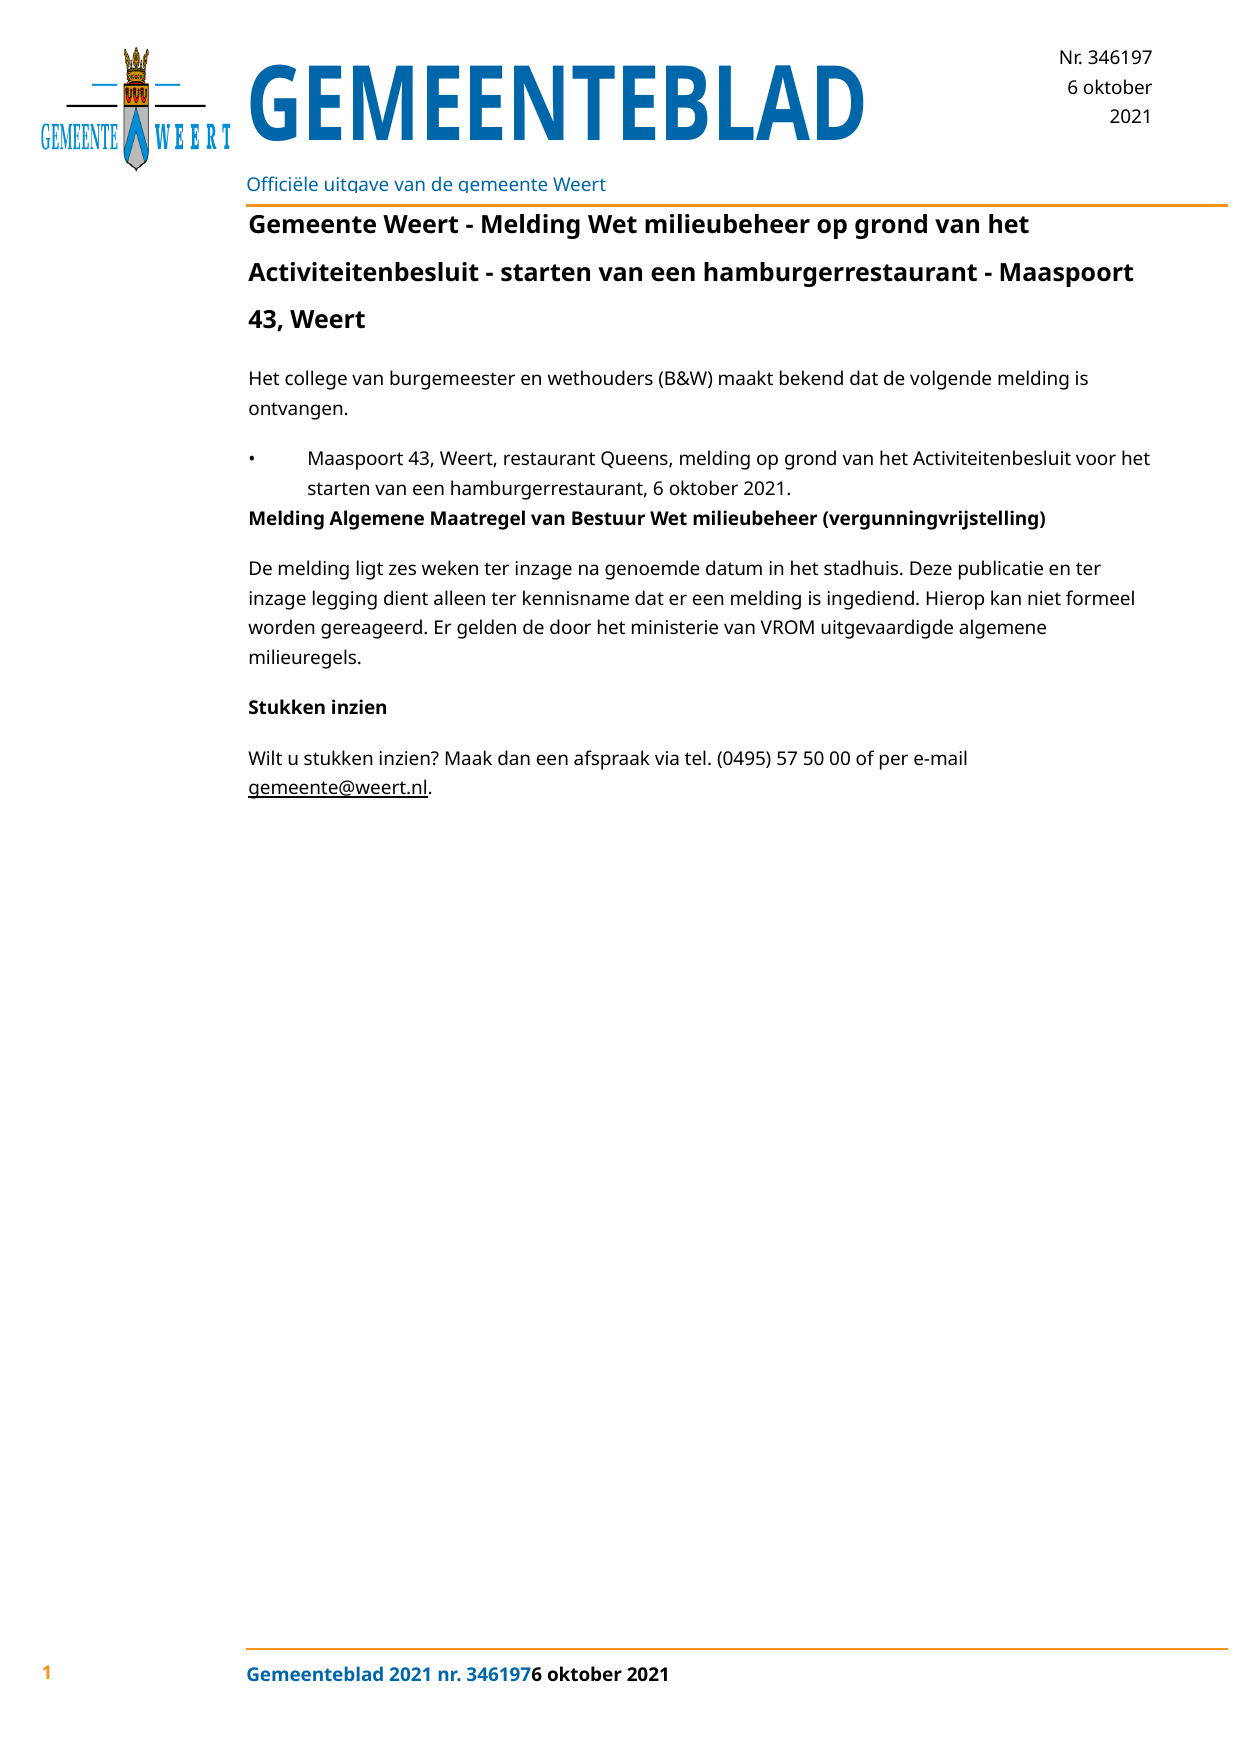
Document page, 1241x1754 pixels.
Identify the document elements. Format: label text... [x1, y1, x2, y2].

text Gemeente Weert - Melding Wet milieubeheer op grond van het Activiteitenbesluit - starten van een hamburgerrestaurant - Maaspoort 43, Weert [248, 207, 1152, 336]
text Stukken inzien [248, 694, 1152, 720]
picture [41, 47, 231, 172]
text Het college van burgemeester en wethouders (B&W) maakt bekend dat de volgende melding is ontvangen. [248, 366, 1152, 421]
text Wilt u stukken inzien? Maak dan een afspraak via tel. (0495) 57 50 00 of per e-mail gemeente@weert.nl. [248, 745, 1152, 800]
text Melding Algemene Maatregel van Bestuur Wet milieubeheer (vergunningvrijstelling) [248, 505, 1152, 530]
text De melding ligt zes weken ter inzage na genoemde datum in het stadhuis. Deze publicatie en ter inzage legging dient alleen ter kennisname dat er een melding is ingediend. Hierop kan niet formeel worden gereageerd. Er gelden de door het ministerie van VROM uitgevaardigde algemene milieuregels. [248, 555, 1152, 669]
list Maaspoort 43, Weert, restaurant Queens, melding op grond van het Activiteitenbesluit voor het starten van een hamburgerrestaurant, 6 oktober 2021. [248, 446, 1152, 501]
